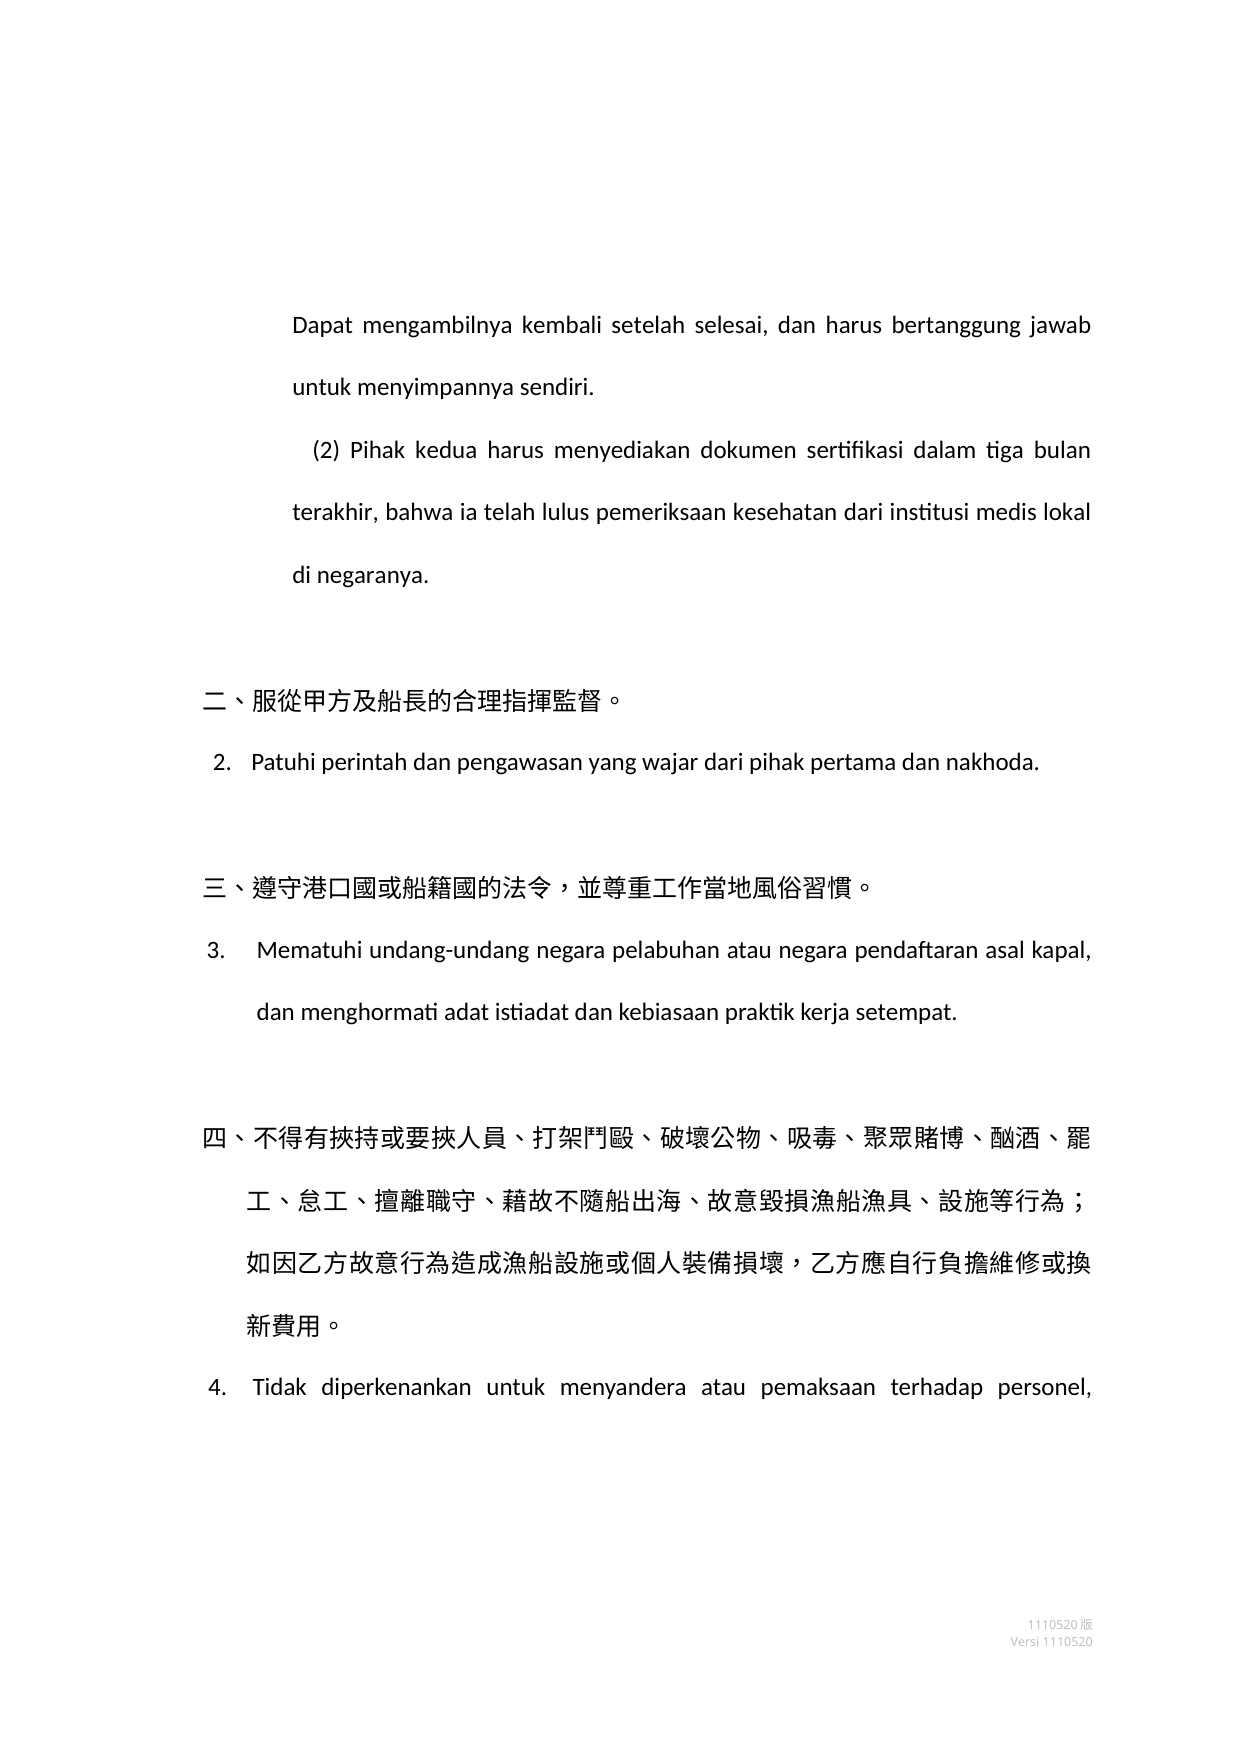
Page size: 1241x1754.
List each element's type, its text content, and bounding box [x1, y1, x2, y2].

text 3. Mematuhi undang-undang negara pelabuhan atau negara pendaftaran asal kapal, dan menghormati adat istiadat dan kebiasaan praktik kerja setempat. [206, 908, 1092, 1033]
text 4. Tidak diperkenankan untuk menyandera atau pemaksaan terhadap personel, [202, 1345, 1092, 1408]
text 三、遵守港口國或船籍國的法令，並尊重工作當地風俗習慣。 [202, 845, 1092, 908]
text Dapat mengambilnya kembali setelah selesai, dan harus bertanggung jawab untuk menyimpannya sendiri. [192, 283, 1092, 408]
text 2. Patuhi perintah dan pengawasan yang wajar dari pihak pertama dan nakhoda. [190, 720, 1092, 783]
text 四、不得有挾持或要挾人員、打架鬥毆、破壞公物、吸毒、聚眾賭博、酗酒、罷工、怠工、擅離職守、藉故不隨船出海、故意毀損漁船漁具、設施等行為；如因乙方故意行為造成漁船設施或個人裝備損壞，乙方應自行負擔維修或換新費用。 [202, 1095, 1092, 1345]
text 二、服從甲方及船長的合理指揮監督。 [202, 658, 1092, 720]
text (2) Pihak kedua harus menyediakan dokumen sertifikasi dalam tiga bulan terakhir, bahwa ia telah lulus pemeriksaan kesehatan dari institusi medis lokal di negaranya. [192, 408, 1092, 595]
